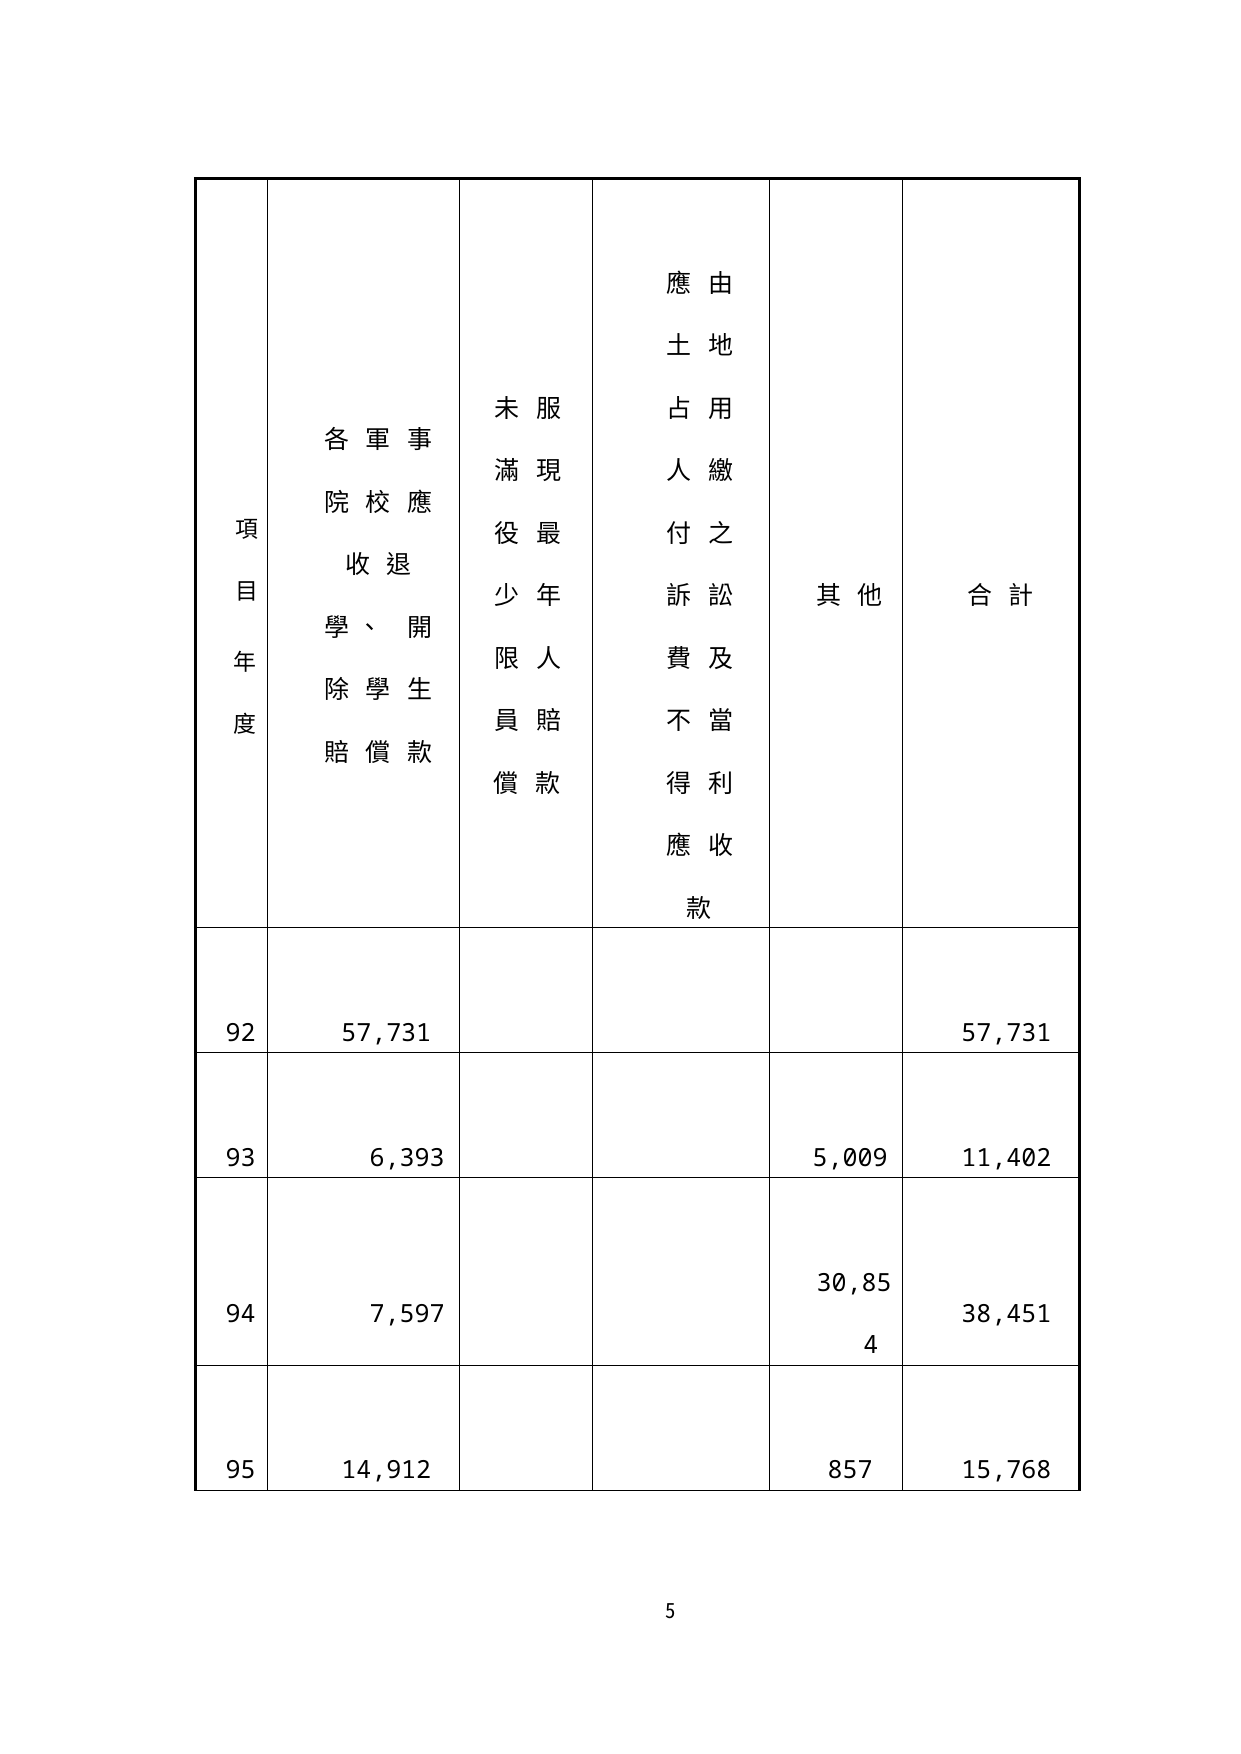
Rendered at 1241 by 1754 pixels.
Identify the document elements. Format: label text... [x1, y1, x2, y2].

table_header 應由土地占用人繳付之訴訟費及不當得利應收款 [593, 180, 769, 927]
table_cell [460, 1178, 592, 1365]
table_cell [593, 1053, 769, 1177]
table_cell [593, 1178, 769, 1365]
table_cell [770, 928, 902, 1052]
table_cell 38,451 [903, 1178, 1078, 1365]
table_cell [593, 928, 769, 1052]
table_header 其他 [770, 180, 902, 927]
table_cell 7,597 [268, 1178, 459, 1365]
table_cell 94 [197, 1178, 267, 1365]
table_cell [460, 1053, 592, 1177]
table_cell 95 [197, 1366, 267, 1490]
table_cell 6,393 [268, 1053, 459, 1177]
table_cell 57,731 [903, 928, 1078, 1052]
table_cell [593, 1366, 769, 1490]
table_cell 93 [197, 1053, 267, 1177]
table_cell 15,768 [903, 1366, 1078, 1490]
table_cell 30,854 [770, 1178, 902, 1365]
table_header 合計 [903, 180, 1078, 927]
table_cell 14,912 [268, 1366, 459, 1490]
table_cell 11,402 [903, 1053, 1078, 1177]
table_header 各軍事院校應收退學、開除學生賠償款 [268, 180, 459, 927]
table_cell 857 [770, 1366, 902, 1490]
table_header 項目 年度 [197, 180, 267, 927]
table_cell [460, 928, 592, 1052]
table_cell 92 [197, 928, 267, 1052]
table_cell [460, 1366, 592, 1490]
table_cell 5,009 [770, 1053, 902, 1177]
table_header 未服滿現役最少年限人員賠償款 [460, 180, 592, 927]
table_cell 57,731 [268, 928, 459, 1052]
